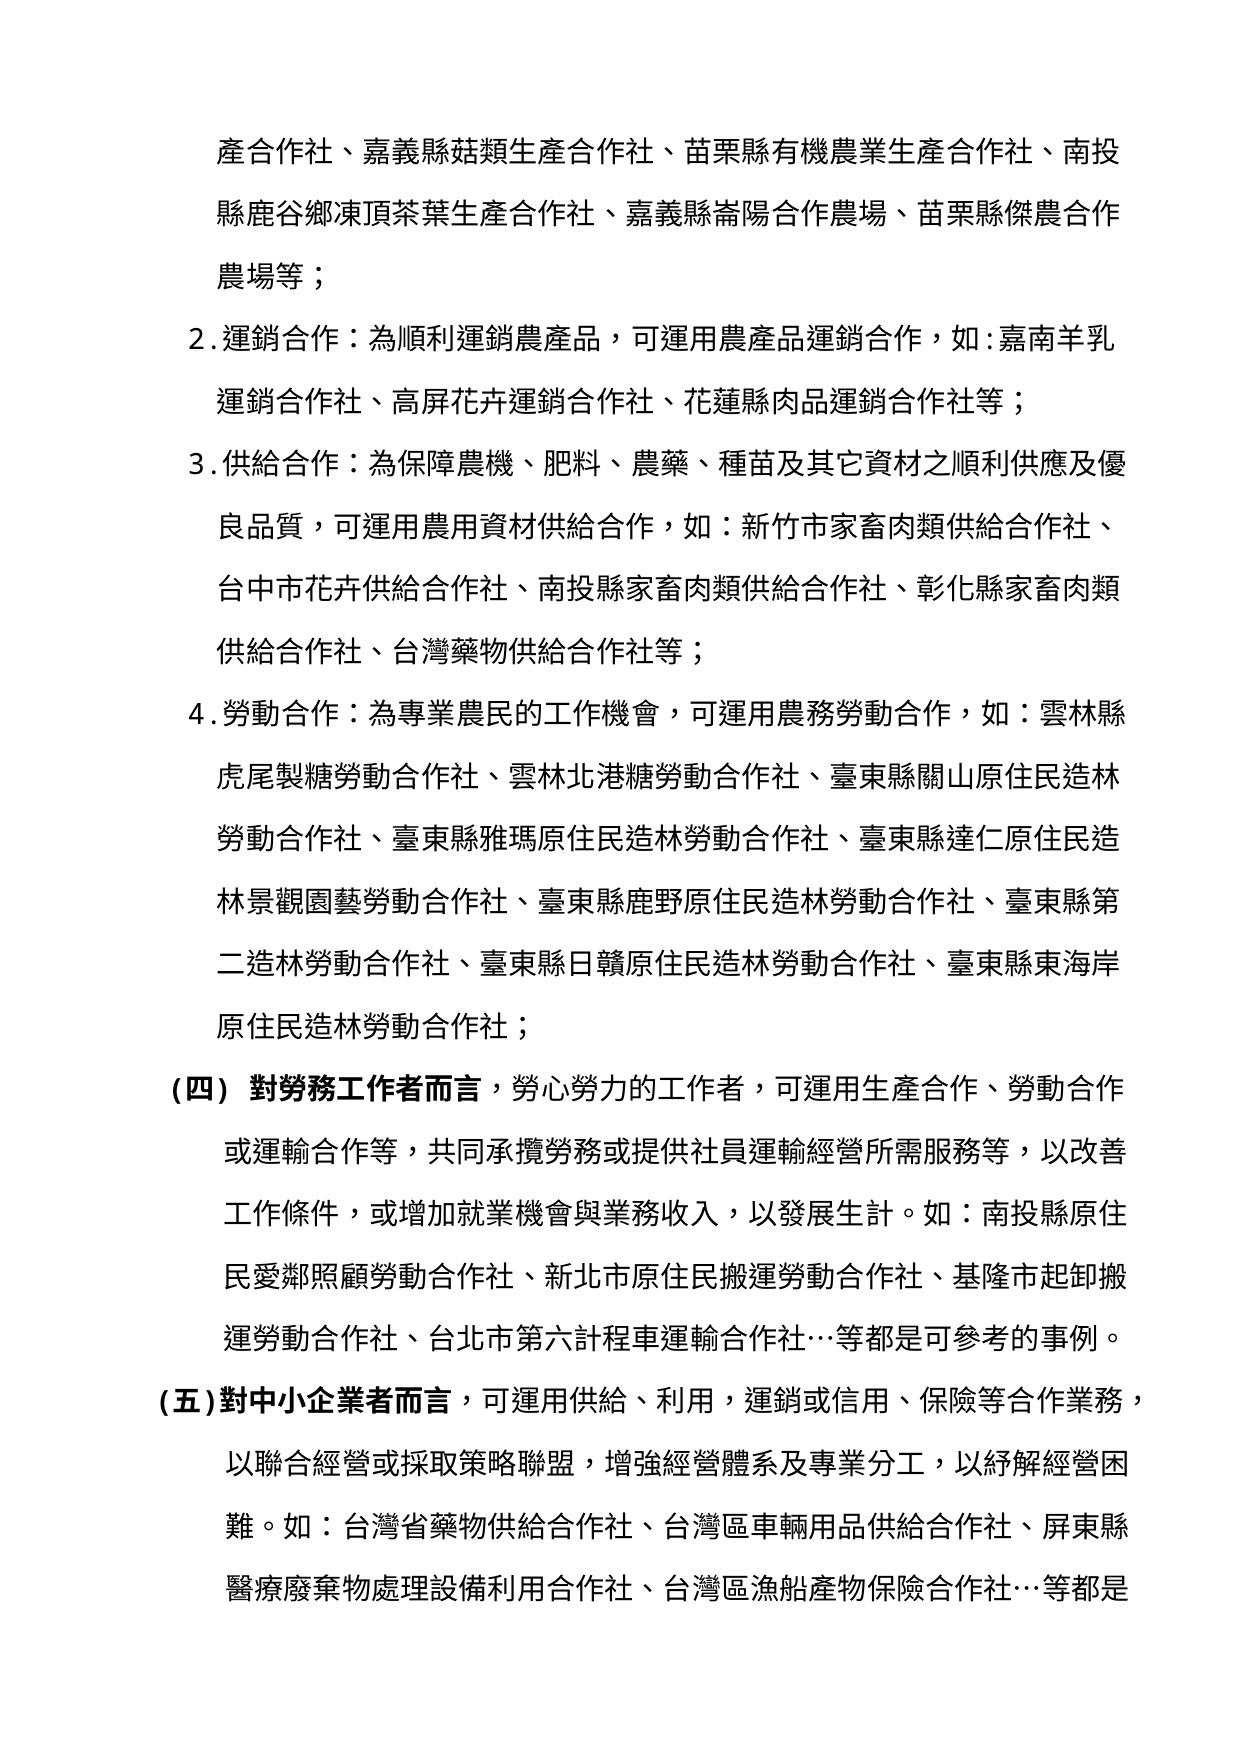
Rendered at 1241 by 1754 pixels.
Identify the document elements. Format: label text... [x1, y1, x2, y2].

text 產合作社、嘉義縣菇類生產合作社、苗栗縣有機農業生產合作社、南投縣鹿谷鄉凍頂茶葉生產合作社、嘉義縣崙陽合作農場、苗栗縣傑農合作農場等； [187, 108, 1144, 295]
text 2.運銷合作：為順利運銷農產品，可運用農產品運銷合作，如:嘉南羊乳運銷合作社、高屏花卉運銷合作社、花蓮縣肉品運銷合作社等； [187, 295, 1144, 420]
text (五)對中小企業者而言，可運用供給、利用，運銷或信用、保險等合作業務，以聯合經營或採取策略聯盟，增強經營體系及專業分工，以紓解經營困難。如：台灣省藥物供給合作社、台灣區車輛用品供給合作社、屏東縣醫療廢棄物處理設備利用合作社、台灣區漁船產物保險合作社…等都是可以參考的事例。 [137, 1358, 1144, 1608]
text 4.勞動合作：為專業農民的工作機會，可運用農務勞動合作，如：雲林縣虎尾製糖勞動合作社、雲林北港糖勞動合作社、臺東縣關山原住民造林勞動合作社、臺東縣雅瑪原住民造林勞動合作社、臺東縣達仁原住民造林景觀園藝勞動合作社、臺東縣鹿野原住民造林勞動合作社、臺東縣第二造林勞動合作社、臺東縣日贛原住民造林勞動合作社、臺東縣東海岸原住民造林勞動合作社； [187, 670, 1144, 1045]
text 3.供給合作：為保障農機、肥料、農藥、種苗及其它資材之順利供應及優良品質，可運用農用資材供給合作，如：新竹市家畜肉類供給合作社、台中市花卉供給合作社、南投縣家畜肉類供給合作社、彰化縣家畜肉類供給合作社、台灣藥物供給合作社等； [187, 420, 1144, 670]
text (四) 對勞務工作者而言，勞心勞力的工作者，可運用生產合作、勞動合作或運輸合作等，共同承攬勞務或提供社員運輸經營所需服務等，以改善工作條件，或增加就業機會與業務收入，以發展生計。如：南投縣原住民愛鄰照顧勞動合作社、新北市原住民搬運勞動合作社、基隆市起卸搬運勞動合作社、台北市第六計程車運輸合作社…等都是可參考的事例。 [150, 1045, 1144, 1358]
